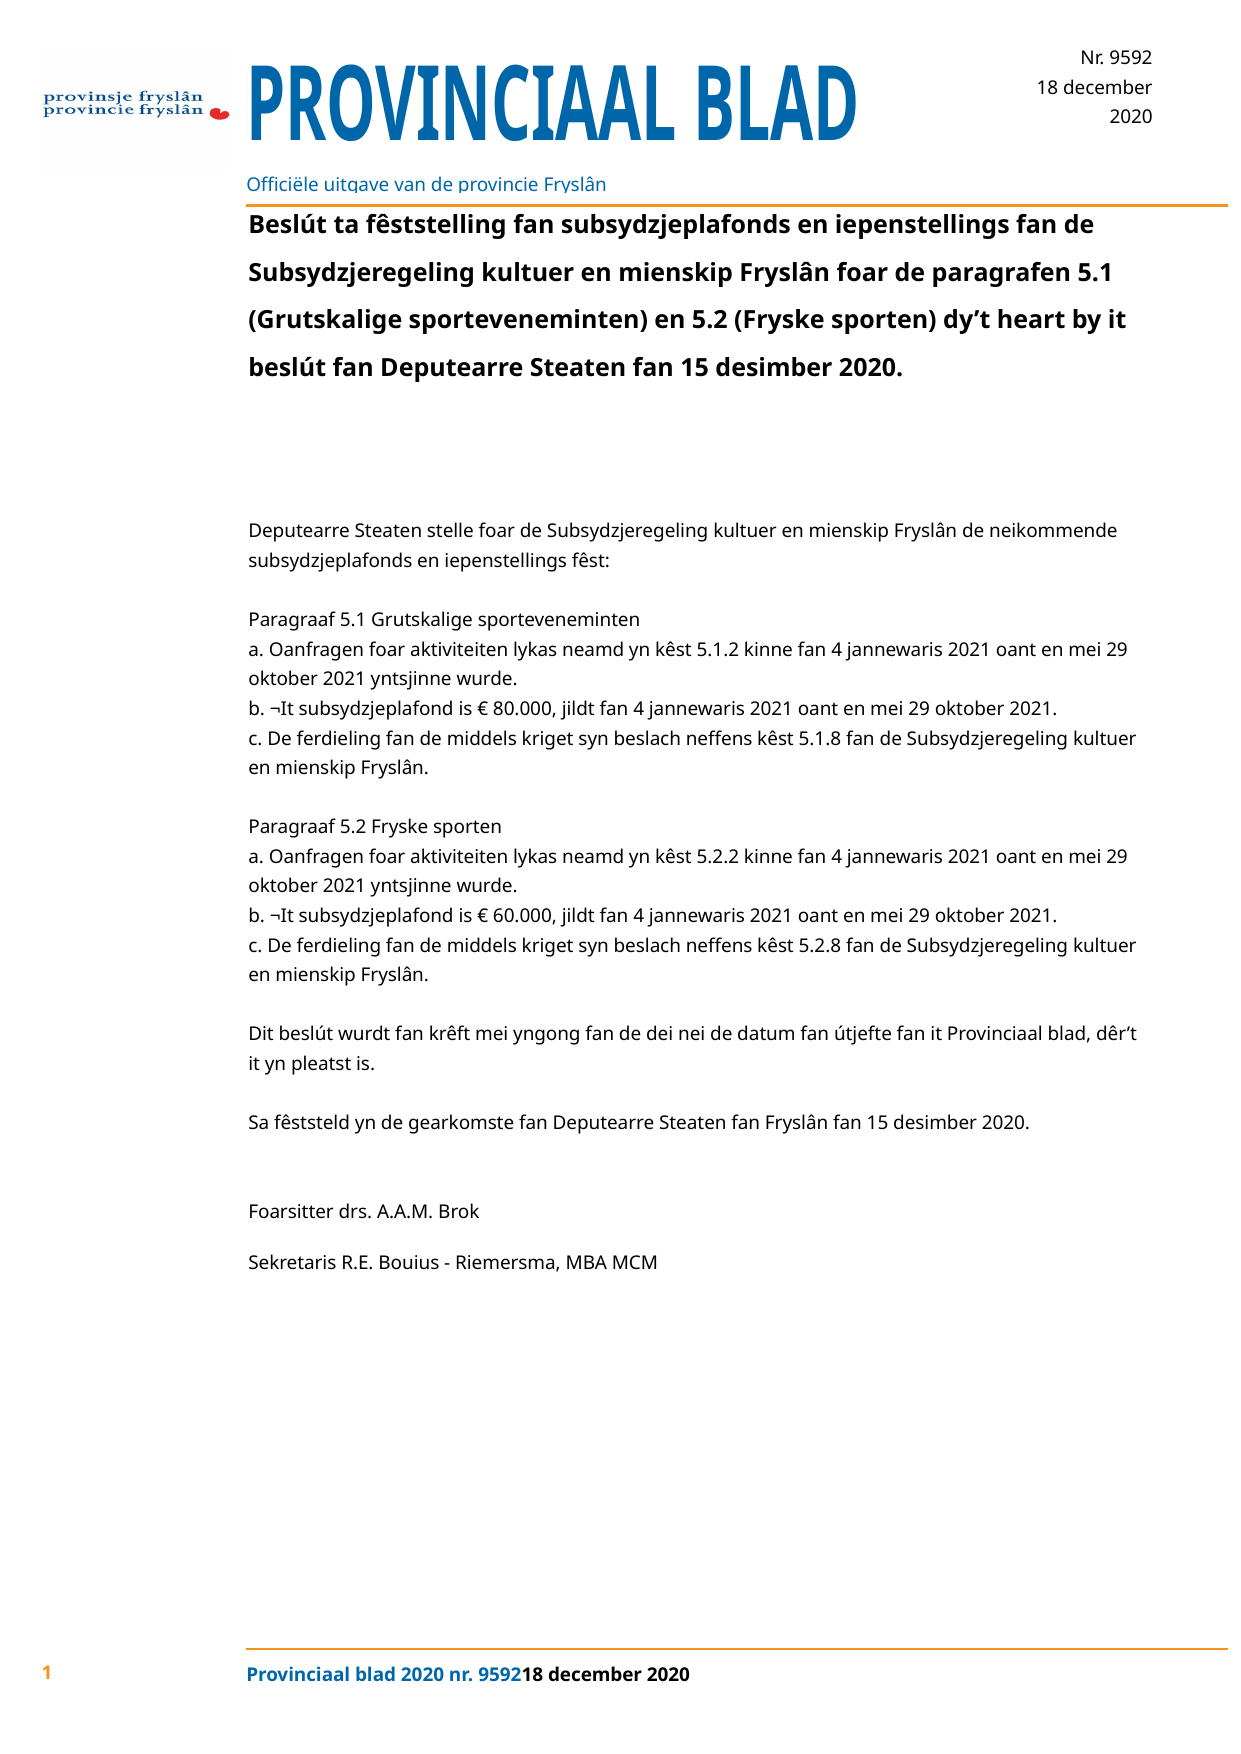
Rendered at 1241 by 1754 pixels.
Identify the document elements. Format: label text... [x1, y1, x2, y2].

text Beslút ta fêststelling fan subsydzjeplafonds en iepenstellings fan de Subsydzjeregeling kultuer en mienskip Fryslân foar de paragrafen 5.1 (Grutskalige sporteveneminten) en 5.2 (Fryske sporten) dy’t heart by it beslút fan Deputearre Steaten fan 15 desimber 2020. [248, 207, 1152, 384]
text Sekretaris R.E. Bouius - Riemersma, MBA MCM [248, 1249, 1152, 1275]
text b. ¬It subsydzjeplafond is € 80.000, jildt fan 4 jannewaris 2021 oant en mei 29 oktober 2021. [248, 695, 1152, 721]
text c. De ferdieling fan de middels kriget syn beslach neffens kêst 5.2.8 fan de Subsydzjeregeling kultuer en mienskip Fryslân. [248, 932, 1152, 987]
text Paragraaf 5.1 Grutskalige sporteveneminten [248, 606, 1152, 632]
text c. De ferdieling fan de middels kriget syn beslach neffens kêst 5.1.8 fan de Subsydzjeregeling kultuer en mienskip Fryslân. [248, 725, 1152, 780]
text a. Oanfragen foar aktiviteiten lykas neamd yn kêst 5.2.2 kinne fan 4 jannewaris 2021 oant en mei 29 oktober 2021 yntsjinne wurde. [248, 843, 1152, 898]
text b. ¬It subsydzjeplafond is € 60.000, jildt fan 4 jannewaris 2021 oant en mei 29 oktober 2021. [248, 902, 1152, 928]
text Paragraaf 5.2 Fryske sporten [248, 813, 1152, 839]
picture [41, 47, 231, 172]
text Dit beslút wurdt fan krêft mei yngong fan de dei nei de datum fan útjefte fan it Provinciaal blad, dêr’t it yn pleatst is. [248, 1021, 1152, 1076]
text Deputearre Steaten stelle foar de Subsydzjeregeling kultuer en mienskip Fryslân de neikommende subsydzjeplafonds en iepenstellings fêst: [248, 518, 1152, 573]
text Sa fêststeld yn de gearkomste fan Deputearre Steaten fan Fryslân fan 15 desimber 2020. [248, 1109, 1152, 1135]
text a. Oanfragen foar aktiviteiten lykas neamd yn kêst 5.1.2 kinne fan 4 jannewaris 2021 oant en mei 29 oktober 2021 yntsjinne wurde. [248, 636, 1152, 691]
text Foarsitter drs. A.A.M. Brok [248, 1198, 1152, 1224]
